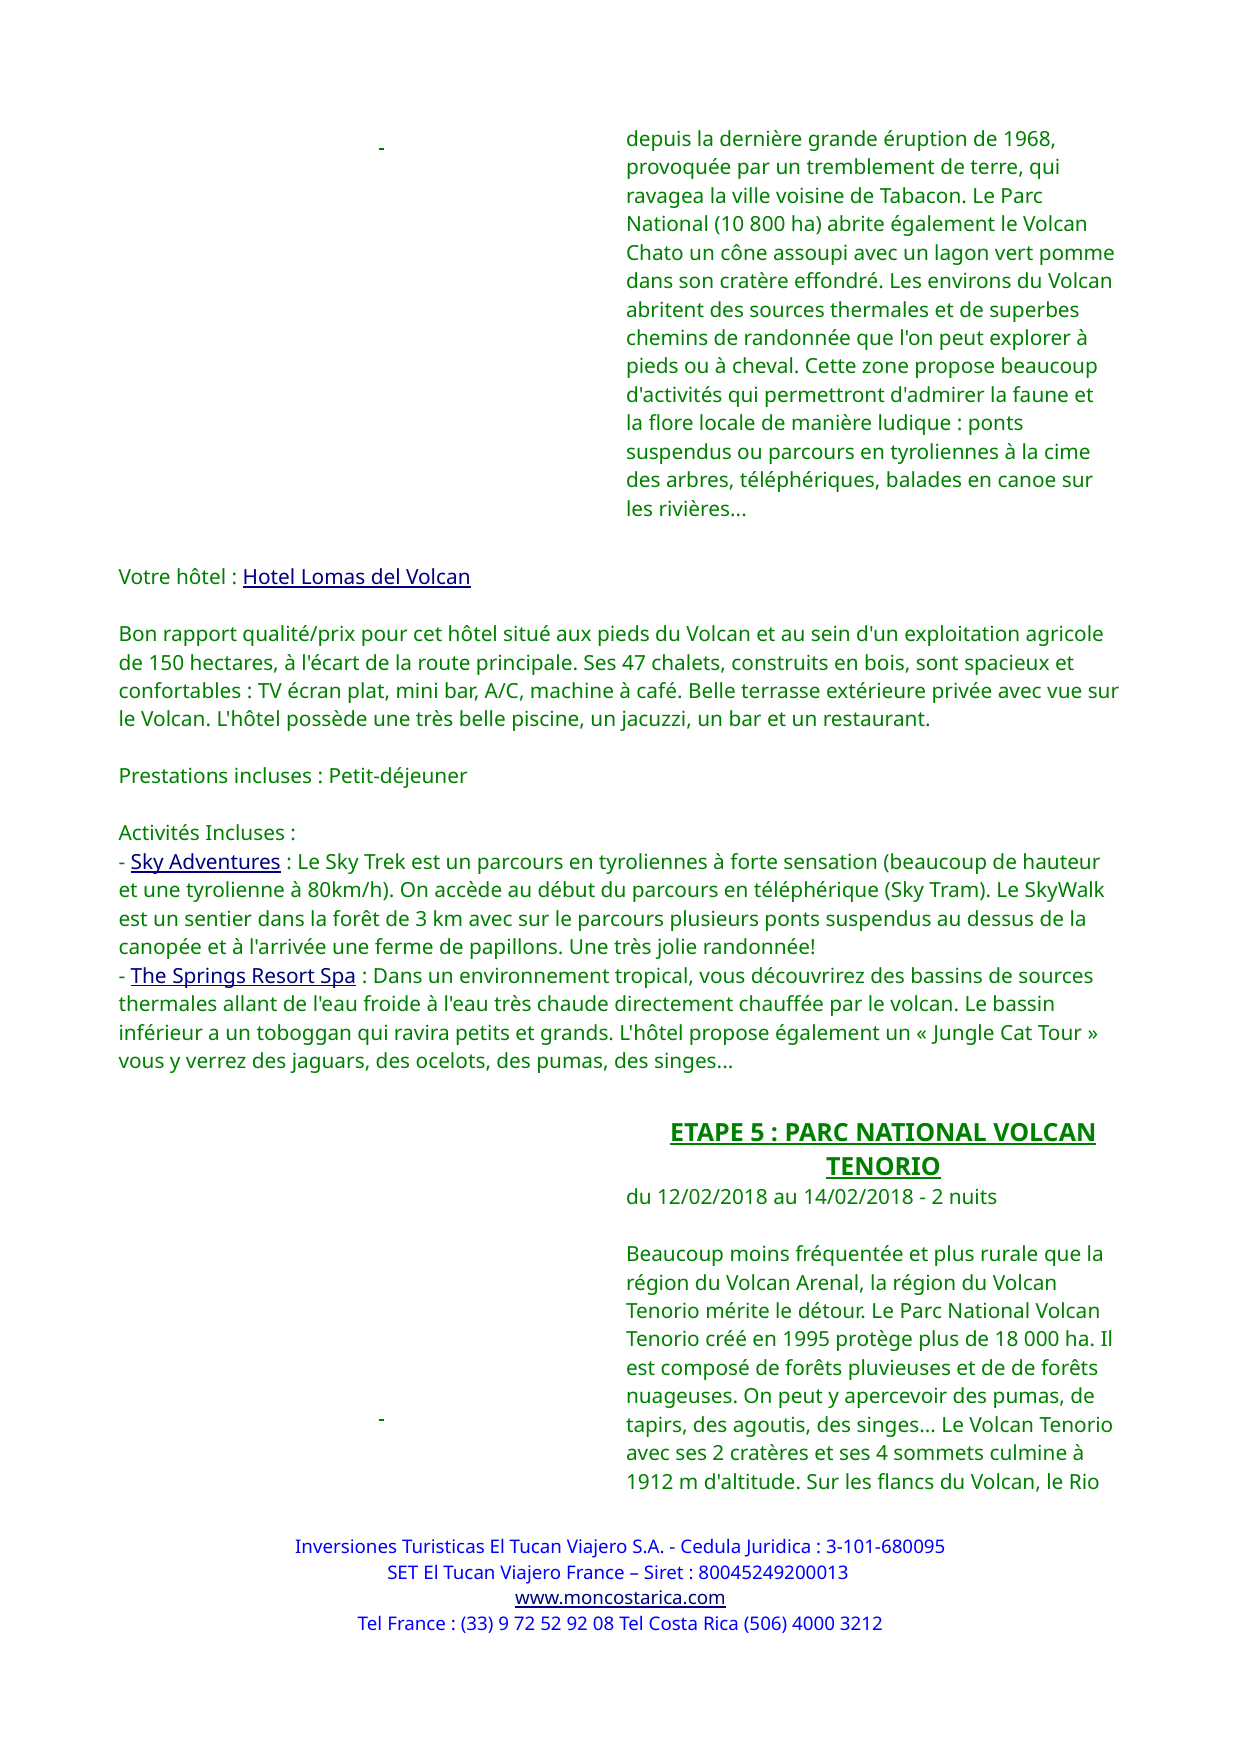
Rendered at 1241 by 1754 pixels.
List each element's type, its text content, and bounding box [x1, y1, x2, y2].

table_header ETAPE 5 : PARC NATIONAL VOLCAN TENORIO du 12/02/2018 au 14/02/2018 - 2 nuits Beaucoup moins fréquentée et plus rurale que la région du Volcan Arenal, la région du Volcan Tenorio mérite le détour. Le Parc National Volcan Tenorio créé en 1995 protège plus de 18 000 ha. Il est composé de forêts pluvieuses et de de forêts nuageuses. On peut y apercevoir des pumas, de tapirs, des agoutis, des singes... Le Volcan Tenorio avec ses 2 cratères et ses 4 sommets culmine à 1912 m d'altitude. Sur les flancs du Volcan, le Rio [620, 1109, 1122, 1501]
table_header [118, 1109, 620, 1501]
table_header depuis la dernière grande éruption de 1968, provoquée par un tremblement de terre, qui ravagea la ville voisine de Tabacon. Le Parc National (10 800 ha) abrite également le Volcan Chato un cône assoupi avec un lagon vert pomme dans son cratère effondré. Les environs du Volcan abritent des sources thermales et de superbes chemins de randonnée que l'on peut explorer à pieds ou à cheval. Cette zone propose beaucoup d'activités qui permettront d'admirer la faune et la flore locale de manière ludique : ponts suspendus ou parcours en tyroliennes à la cime des arbres, téléphériques, balades en canoe sur les rivières... [620, 118, 1122, 528]
text Prestations incluses : Petit-déjeuner [118, 762, 1122, 790]
text - Sky Adventures : Le Sky Trek est un parcours en tyroliennes à forte sensation (beaucoup de hauteur et une tyrolienne à 80km/h). On accède au début du parcours en téléphérique (Sky Tram). Le SkyWalk est un sentier dans la forêt de 3 km avec sur le parcours plusieurs ponts suspendus au dessus de la canopée et à l'arrivée une ferme de papillons. Une très jolie randonnée! [118, 847, 1122, 961]
text Votre hôtel : Hotel Lomas del Volcan [118, 562, 1122, 590]
table_header [118, 118, 620, 528]
text Activités Incluses : [118, 818, 1122, 847]
text Bon rapport qualité/prix pour cet hôtel situé aux pieds du Volcan et au sein d'un exploitation agricole de 150 hectares, à l'écart de la route principale. Ses 47 chalets, construits en bois, sont spacieux et confortables : TV écran plat, mini bar, A/C, machine à café. Belle terrasse extérieure privée avec vue sur le Volcan. L'hôtel possède une très belle piscine, un jacuzzi, un bar et un restaurant. [118, 619, 1122, 733]
text - The Springs Resort Spa : Dans un environnement tropical, vous découvrirez des bassins de sources thermales allant de l'eau froide à l'eau très chaude directement chauffée par le volcan. Le bassin inférieur a un toboggan qui ravira petits et grands. L'hôtel propose également un « Jungle Cat Tour » vous y verrez des jaguars, des ocelots, des pumas, des singes... [118, 961, 1122, 1074]
